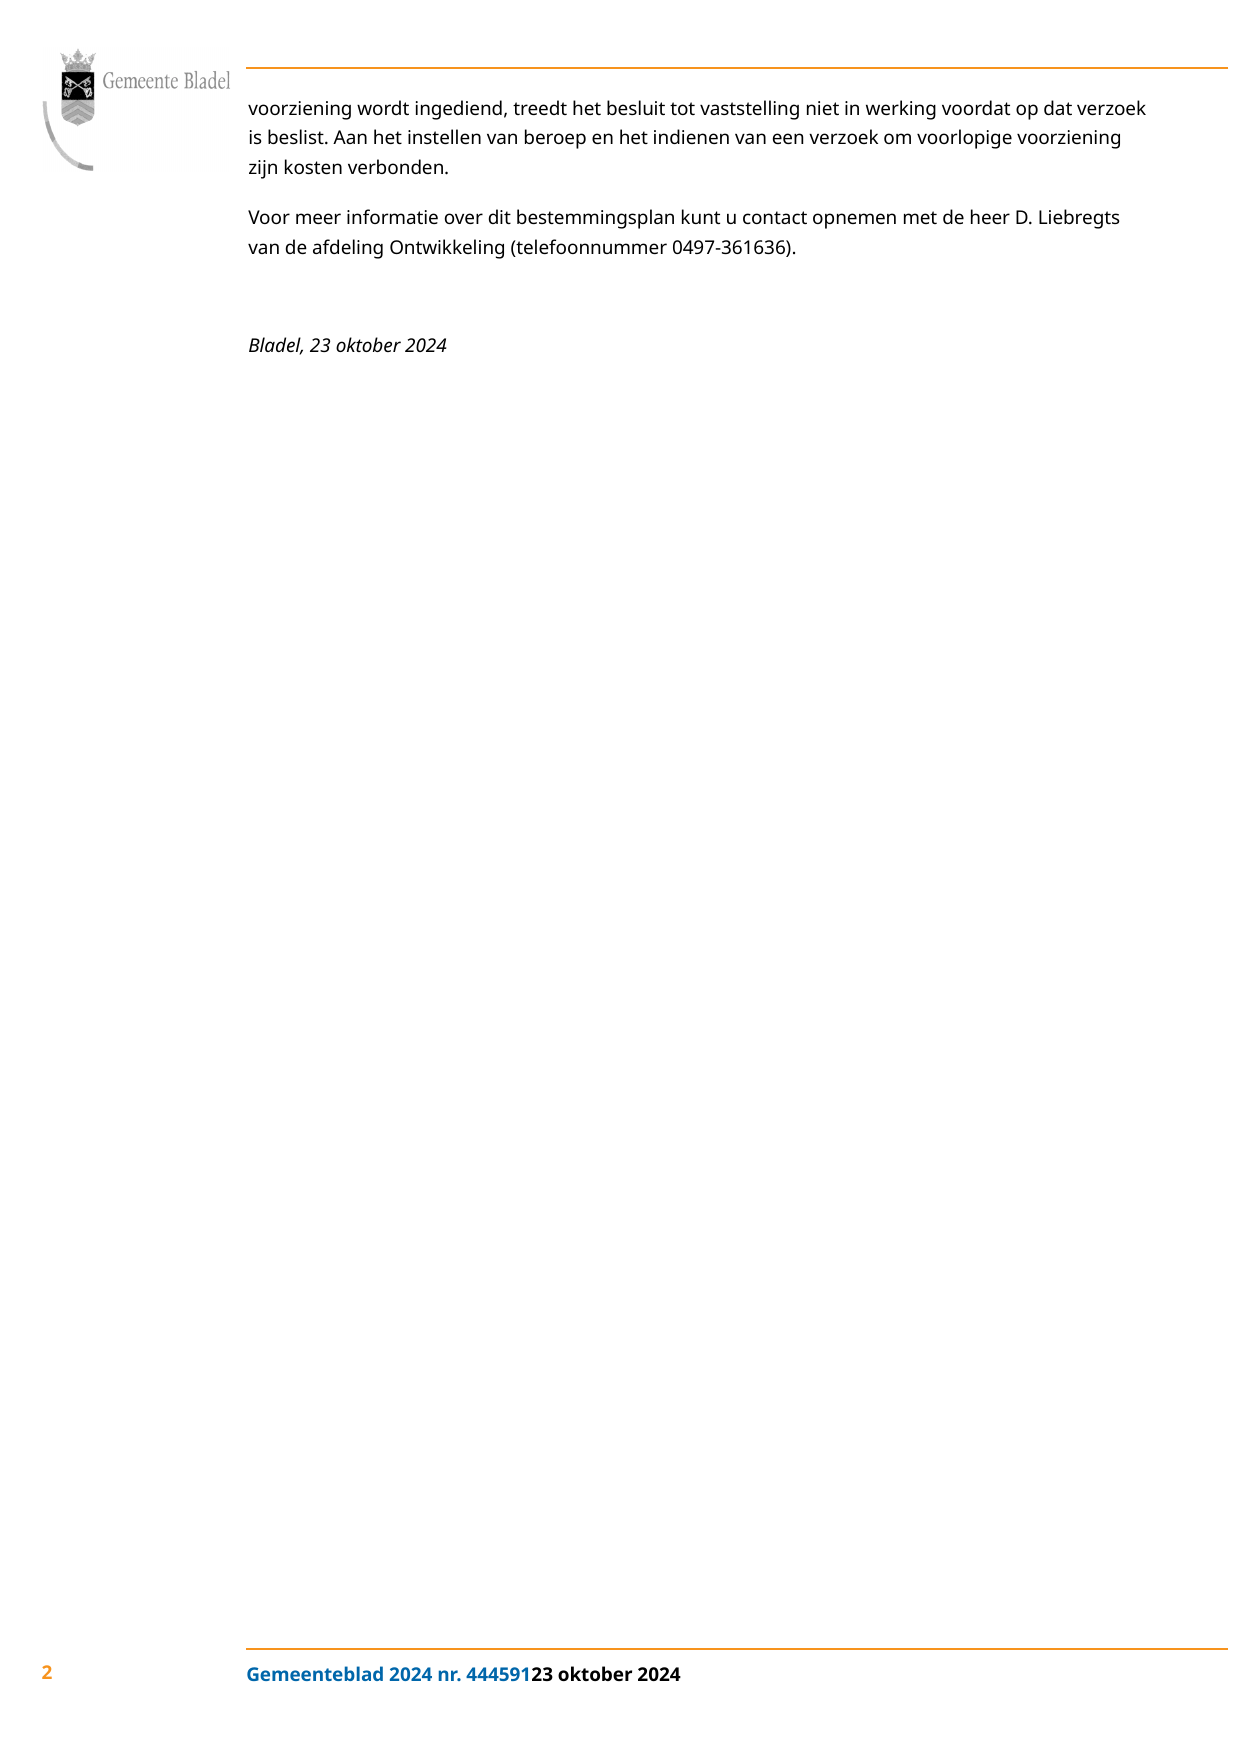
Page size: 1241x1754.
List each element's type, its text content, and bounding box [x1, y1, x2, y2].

text Bladel, 23 oktober 2024 [248, 332, 1152, 358]
text voorziening wordt ingediend, treedt het besluit tot vaststelling niet in werking voordat op dat verzoek is beslist. Aan het instellen van beroep en het indienen van een verzoek om voorlopige voorziening zijn kosten verbonden. [248, 95, 1152, 180]
picture [41, 47, 231, 172]
text Voor meer informatie over dit bestemmingsplan kunt u contact opnemen met de heer D. Liebregts van de afdeling Ontwikkeling (telefoonnummer 0497-361636). [248, 204, 1152, 260]
